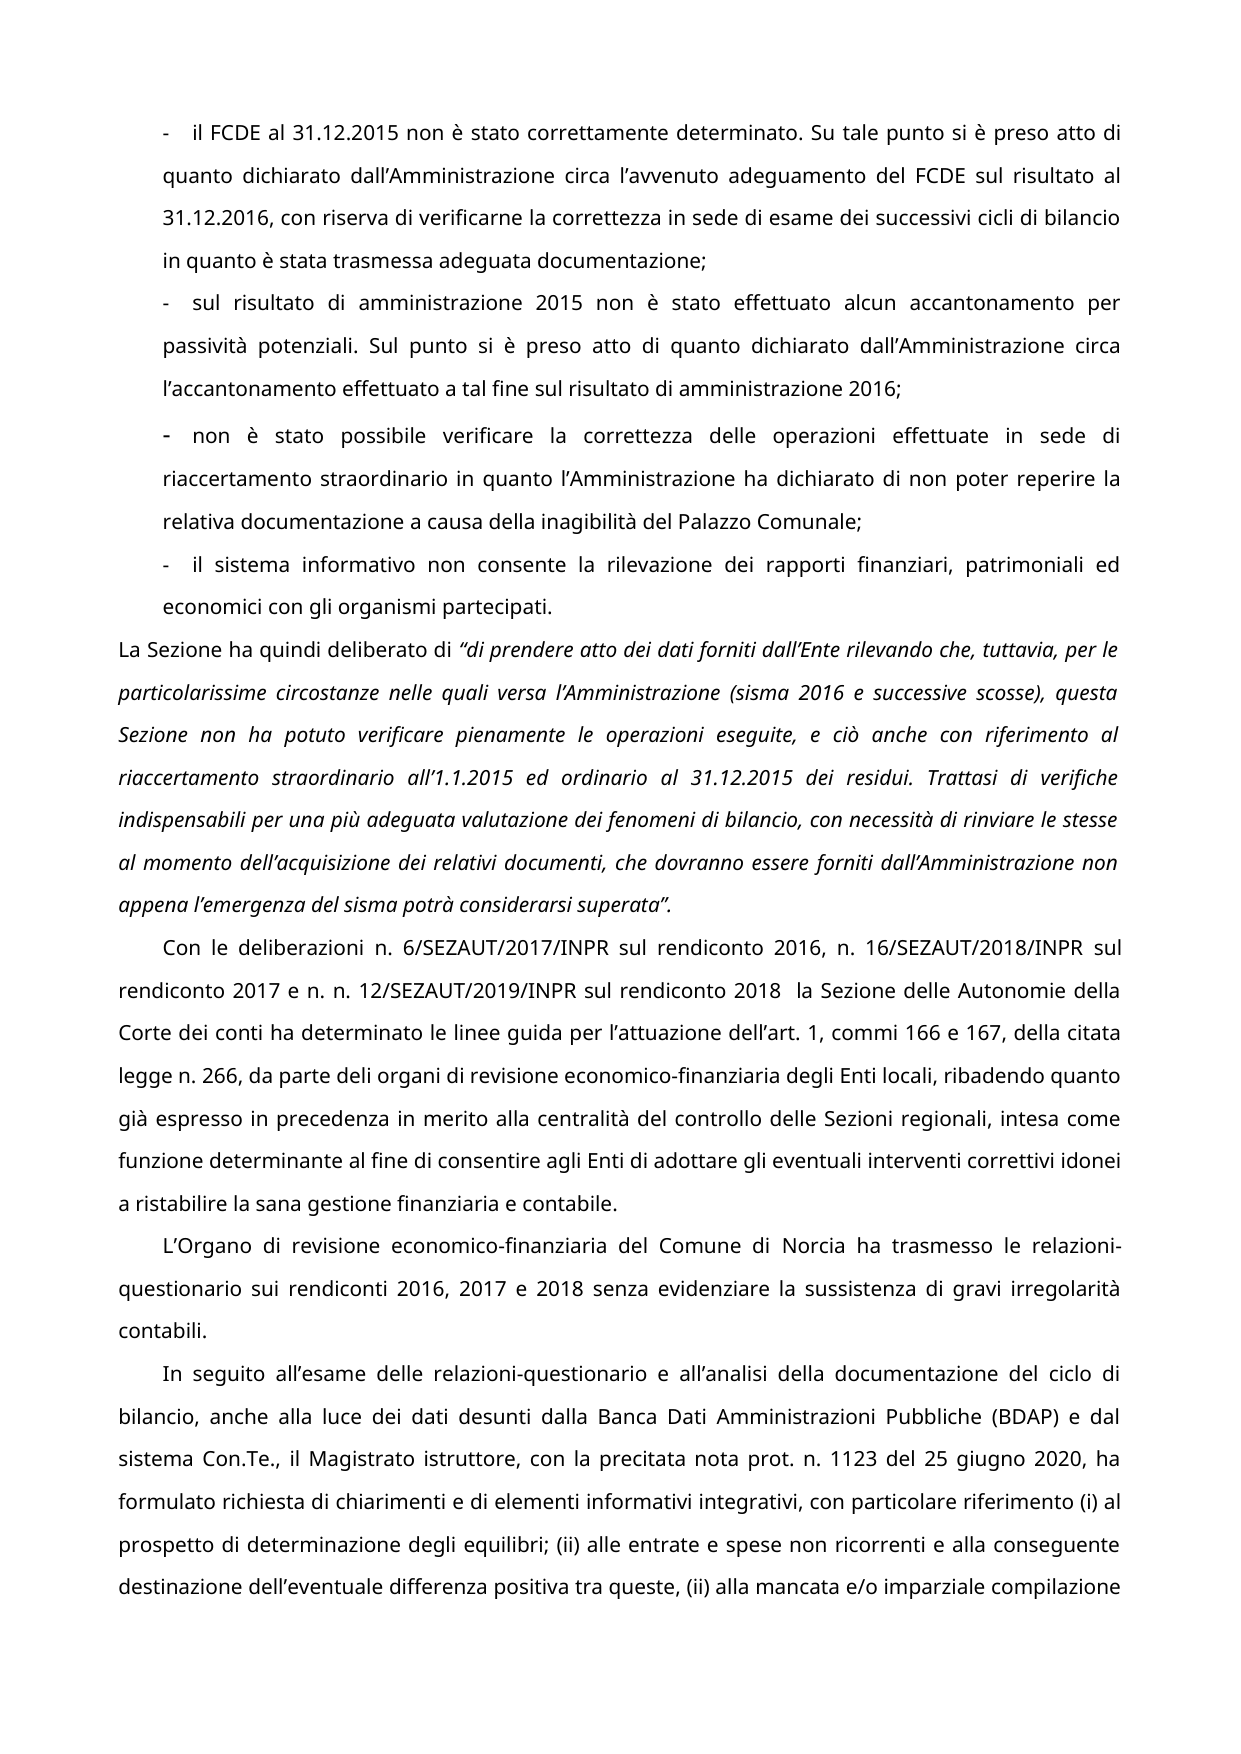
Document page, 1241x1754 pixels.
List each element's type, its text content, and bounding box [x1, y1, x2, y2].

text In seguito all’esame delle relazioni-questionario e all’analisi della documentazione del ciclo di bilancio, anche alla luce dei dati desunti dalla Banca Dati Amministrazioni Pubbliche (BDAP) e dal sistema Con.Te., il Magistrato istruttore, con la precitata nota prot. n. 1123 del 25 giugno 2020, ha formulato richiesta di chiarimenti e di elementi informativi integrativi, con particolare riferimento (i) al prospetto di determinazione degli equilibri; (ii) alle entrate e spese non ricorrenti e alla conseguente destinazione dell’eventuale differenza positiva tra queste, (ii) alla mancata e/o imparziale compilazione [118, 1359, 1122, 1601]
text L’Organo di revisione economico-finanziaria del Comune di Norcia ha trasmesso le relazioni-questionario sui rendiconti 2016, 2017 e 2018 senza evidenziare la sussistenza di gravi irregolarità contabili. [118, 1231, 1122, 1345]
text Con le deliberazioni n. 6/SEZAUT/2017/INPR sul rendiconto 2016, n. 16/SEZAUT/2018/INPR sul rendiconto 2017 e n. n. 12/SEZAUT/2019/INPR sul rendiconto 2018 la Sezione delle Autonomie della Corte dei conti ha determinato le linee guida per l’attuazione dell’art. 1, commi 166 e 167, della citata legge n. 266, da parte deli organi di revisione economico-finanziaria degli Enti locali, ribadendo quanto già espresso in precedenza in merito alla centralità del controllo delle Sezioni regionali, intesa come funzione determinante al fine di consentire agli Enti di adottare gli eventuali interventi correttivi idonei a ristabilire la sana gestione finanziaria e contabile. [118, 933, 1122, 1217]
text La Sezione ha quindi deliberato di “di prendere atto dei dati forniti dall’Ente rilevando che, tuttavia, per le particolarissime circostanze nelle quali versa l’Amministrazione (sisma 2016 e successive scosse), questa Sezione non ha potuto verificare pienamente le operazioni eseguite, e ciò anche con riferimento al riaccertamento straordinario all’1.1.2015 ed ordinario al 31.12.2015 dei residui. Trattasi di verifiche indispensabili per una più adeguata valutazione dei fenomeni di bilancio, con necessità di rinviare le stesse al momento dell’acquisizione dei relativi documenti, che dovranno essere forniti dall’Amministrazione non appena l’emergenza del sisma potrà considerarsi superata”. [118, 635, 1122, 919]
list il FCDE al 31.12.2015 non è stato correttamente determinato. Su tale punto si è preso atto di quanto dichiarato dall’Amministrazione circa l’avvenuto adeguamento del FCDE sul risultato al 31.12.2016, con riserva di verificarne la correttezza in sede di esame dei successivi cicli di bilancio in quanto è stata trasmessa adeguata documentazione; [162, 118, 1122, 274]
list non è stato possibile verificare la correttezza delle operazioni effettuate in sede di riaccertamento straordinario in quanto l’Amministrazione ha dichiarato di non poter reperire la relativa documentazione a causa della inagibilità del Palazzo Comunale; [162, 416, 1122, 536]
list sul risultato di amministrazione 2015 non è stato effettuato alcun accantonamento per passività potenziali. Sul punto si è preso atto di quanto dichiarato dall’Amministrazione circa l’accantonamento effettuato a tal fine sul risultato di amministrazione 2016; [162, 288, 1122, 402]
list il sistema informativo non consente la rilevazione dei rapporti finanziari, patrimoniali ed economici con gli organismi partecipati. [162, 550, 1122, 621]
